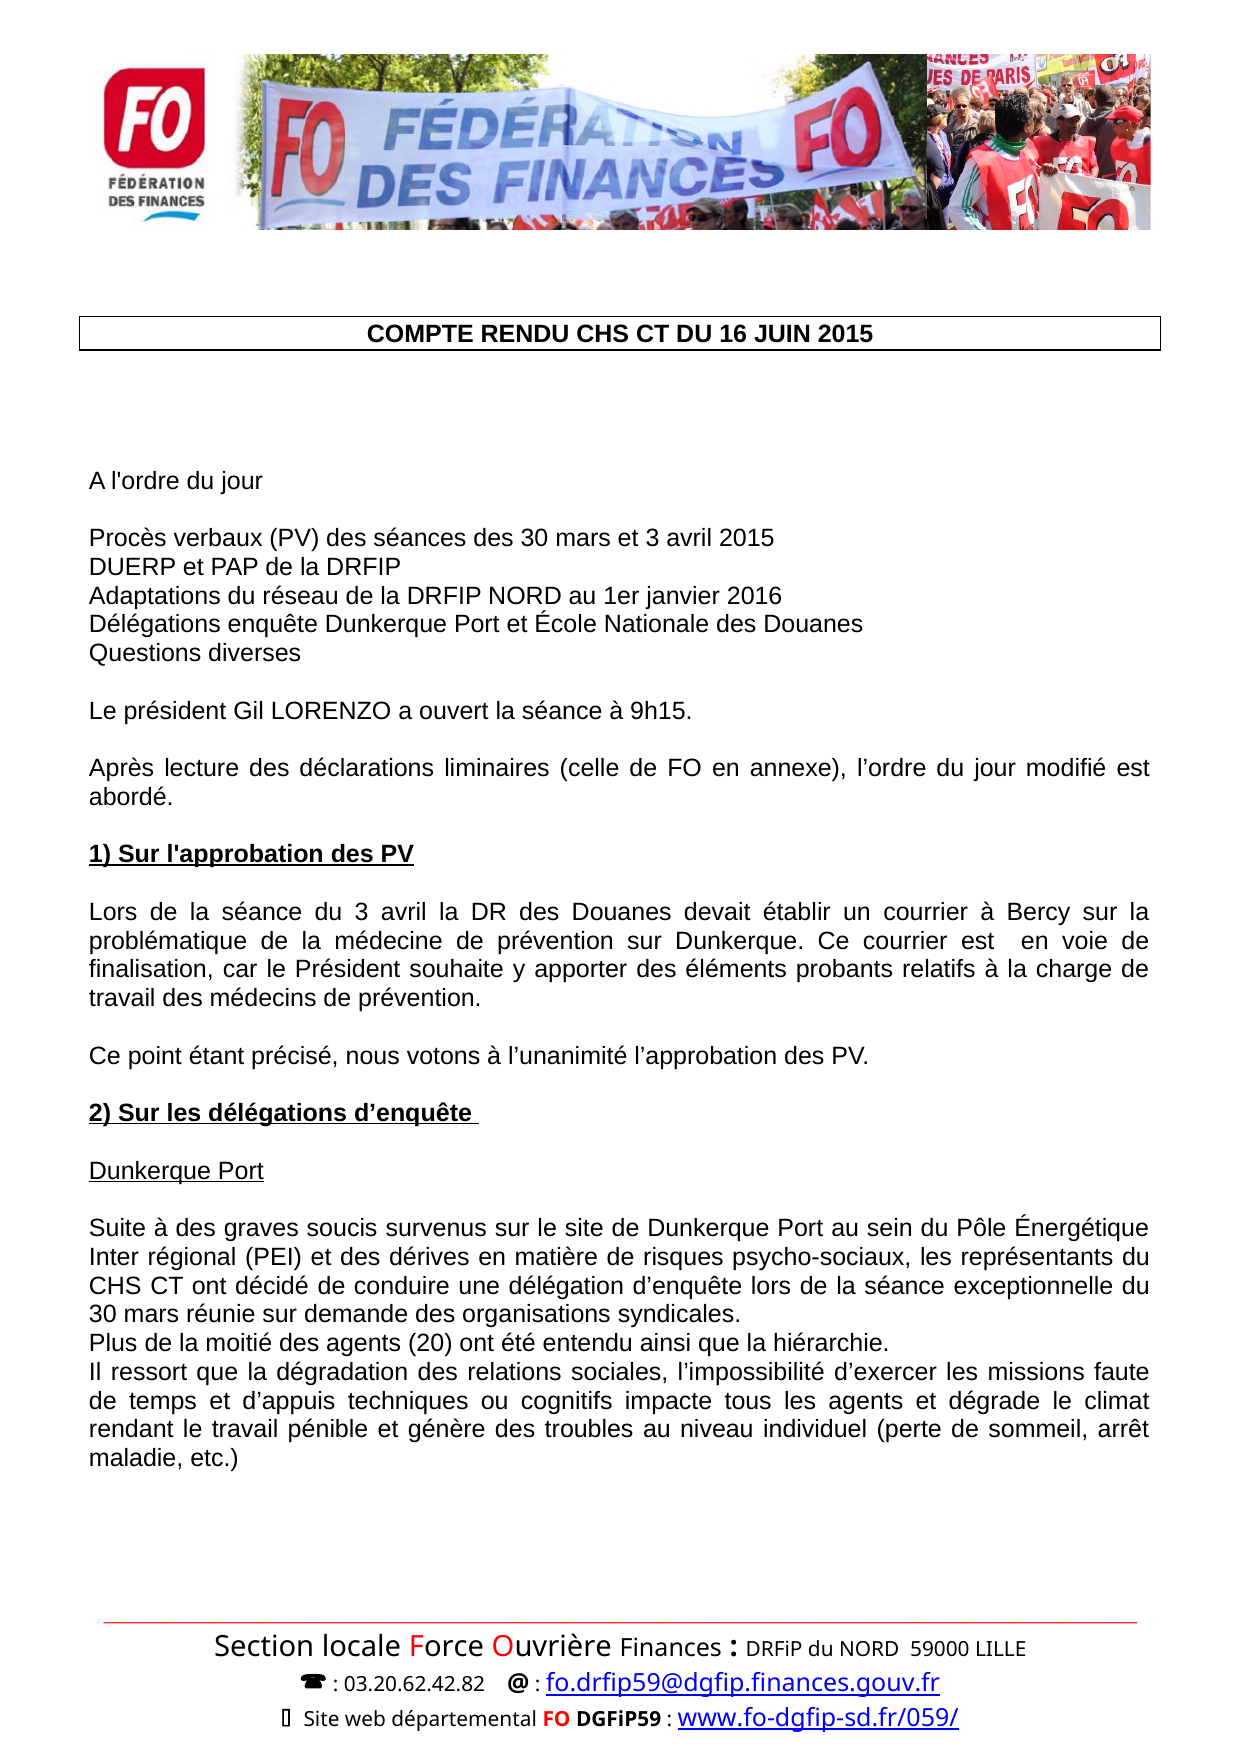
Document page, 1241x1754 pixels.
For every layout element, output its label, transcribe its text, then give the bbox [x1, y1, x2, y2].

text A l'ordre du jour [89, 466, 1152, 494]
list Délégations enquête Dunkerque Port et École Nationale des Douanes [89, 609, 1152, 638]
text Après lecture des déclarations liminaires (celle de FO en annexe), l’ordre du jour modifié est abordé. [89, 753, 1152, 811]
text COMPTE RENDU CHS CT DU 16 JUIN 2015 [80, 317, 1160, 349]
text Le président Gil LORENZO a ouvert la séance à 9h15. [89, 696, 1152, 724]
list Questions diverses [89, 638, 1152, 667]
text 2) Sur les délégations d’enquête [89, 1098, 1152, 1127]
picture [88, 54, 1151, 230]
text Il ressort que la dégradation des relations sociales, l’impossibilité d’exercer les missions faute de temps et d’appuis techniques ou cognitifs impacte tous les agents et dégrade le climat rendant le travail pénible et génère des troubles au niveau individuel (perte de sommeil, arrêt maladie, etc.) [89, 1357, 1152, 1472]
text Plus de la moitié des agents (20) ont été entendu ainsi que la hiérarchie. [89, 1328, 1152, 1357]
list Procès verbaux (PV) des séances des 30 mars et 3 avril 2015 [89, 523, 1152, 552]
text Dunkerque Port [89, 1156, 1152, 1184]
text 1) Sur l'approbation des PV [89, 839, 1152, 868]
text Ce point étant précisé, nous votons à l’unanimité l’approbation des PV. [89, 1041, 1152, 1069]
list DUERP et PAP de la DRFIP [89, 552, 1152, 581]
text Suite à des graves soucis survenus sur le site de Dunkerque Port au sein du Pôle Énergétique Inter régional (PEI) et des dérives en matière de risques psycho-sociaux, les représentants du CHS CT ont décidé de conduire une délégation d’enquête lors de la séance exceptionnelle du 30 mars réunie sur demande des organisations syndicales. [89, 1213, 1152, 1328]
list Adaptations du réseau de la DRFIP NORD au 1er janvier 2016 [89, 581, 1152, 609]
text Lors de la séance du 3 avril la DR des Douanes devait établir un courrier à Bercy sur la problématique de la médecine de prévention sur Dunkerque. Ce courrier est en voie de finalisation, car le Président souhaite y apporter des éléments probants relatifs à la charge de travail des médecins de prévention. [89, 897, 1152, 1012]
